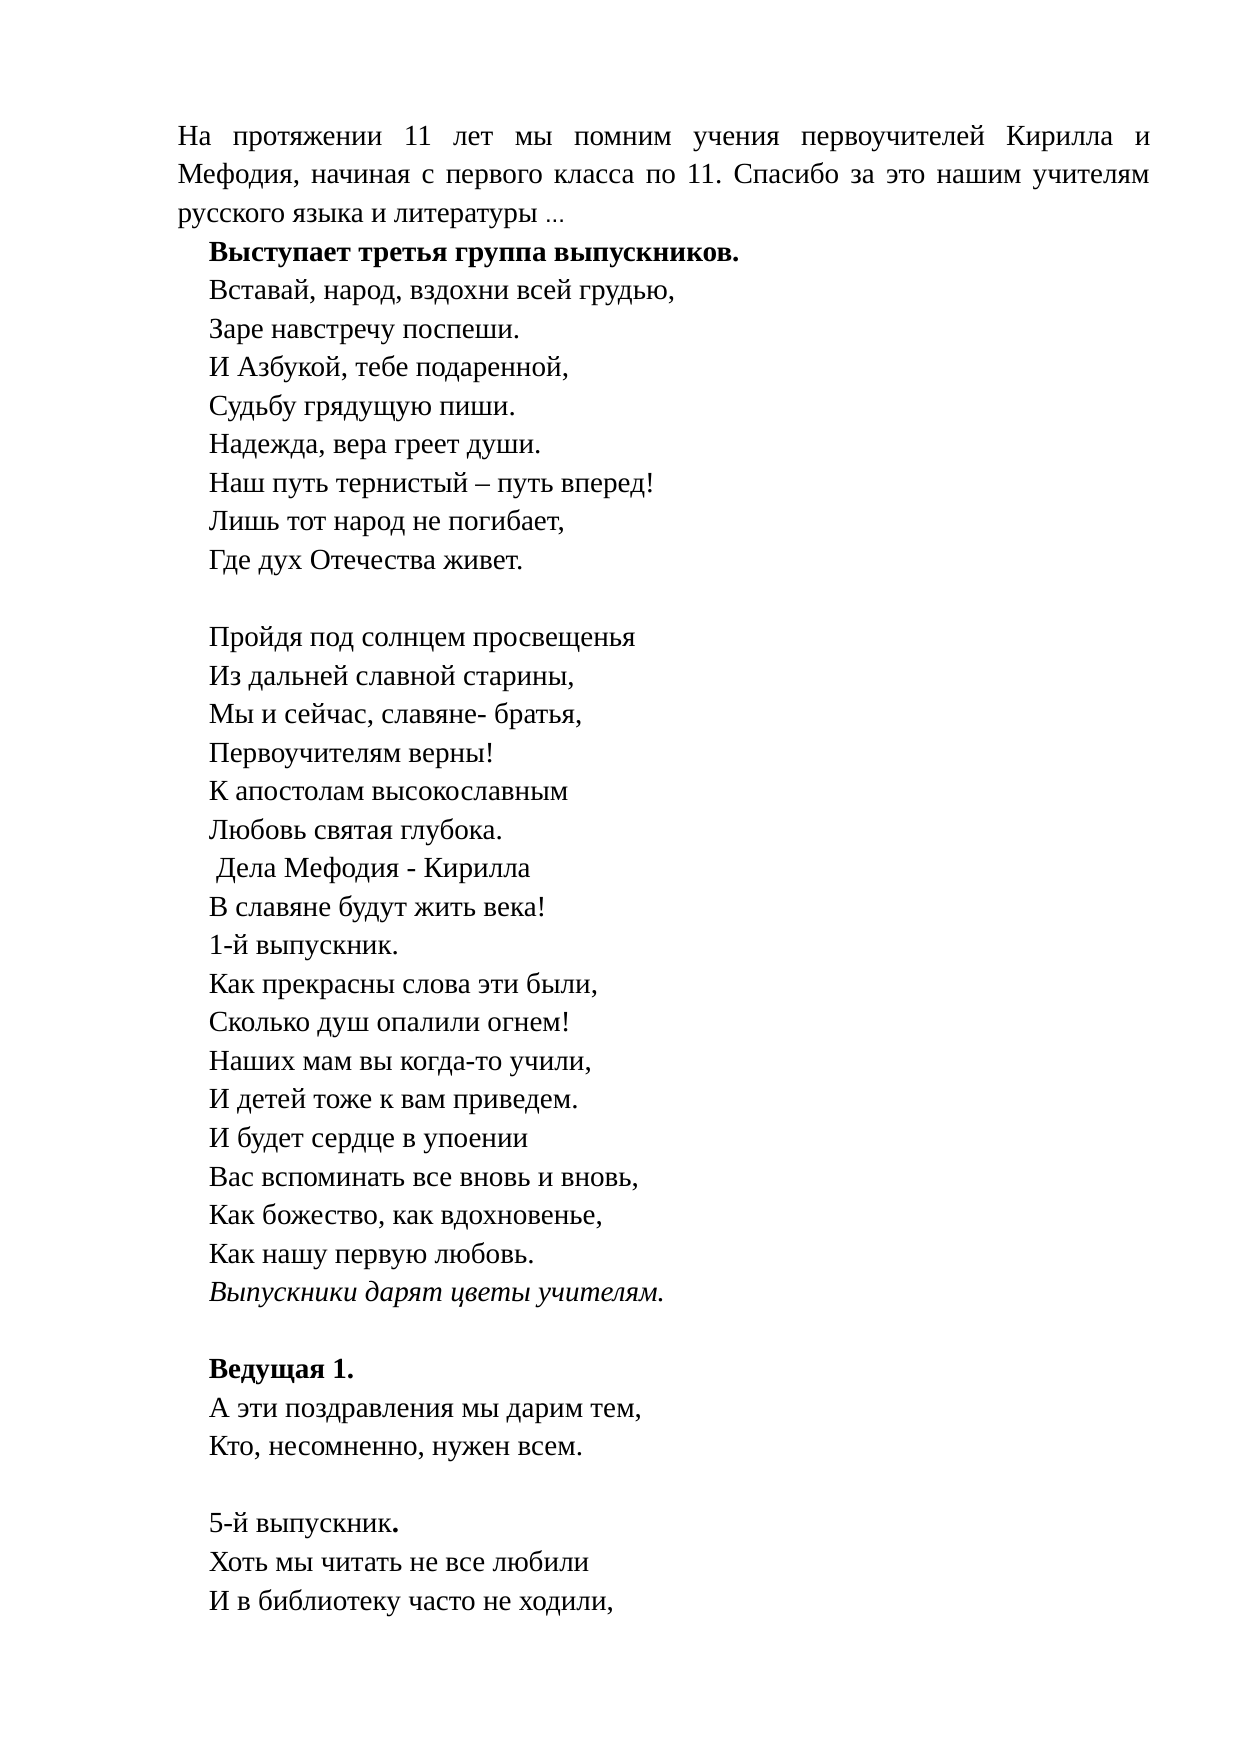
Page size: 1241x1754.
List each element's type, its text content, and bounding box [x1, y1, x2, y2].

text Наш путь тернистый – путь вперед! [177, 465, 1152, 498]
text Наших мам вы когда-то учили, [177, 1043, 1152, 1077]
text Выступает третья группа выпускников. [177, 234, 1152, 267]
text 1-й выпускник. [177, 927, 1152, 961]
text А эти поздравления мы дарим тем, [177, 1390, 1152, 1423]
text Выпускники дарят цветы учителям. [177, 1274, 1152, 1308]
text К апостолам высокославным [177, 773, 1152, 807]
text Судьбу грядущую пиши. [177, 388, 1152, 421]
text Надежда, вера греет души. [177, 426, 1152, 460]
text Любовь святая глубока. [177, 812, 1152, 845]
text Заре навстречу поспеши. [177, 311, 1152, 344]
text 5-й выпускник. [177, 1506, 1152, 1539]
text Как нашу первую любовь. [177, 1236, 1152, 1269]
text Сколько душ опалили огнем! [177, 1004, 1152, 1038]
text Дела Мефодия - Кирилла [177, 850, 1152, 884]
text Ведущая 1. [177, 1351, 1152, 1385]
text И Азбукой, тебе подаренной, [177, 349, 1152, 383]
text Из дальней славной старины, [177, 658, 1152, 691]
text Вставай, народ, вздохни всей грудью, [177, 272, 1152, 306]
text На протяжении 11 лет мы помним учения первоучителей Кирилла и Мефодия, начиная с первого класса по 11. Спасибо за это нашим учителям русского языка и литературы ... [177, 118, 1152, 229]
text В славяне будут жить века! [177, 889, 1152, 922]
text И будет сердце в упоении [177, 1120, 1152, 1154]
text Хоть мы читать не все любили [177, 1544, 1152, 1578]
text Как прекрасны слова эти были, [177, 966, 1152, 999]
text Пройдя под солнцем просвещенья [177, 619, 1152, 653]
text И детей тоже к вам приведем. [177, 1082, 1152, 1115]
text Кто, несомненно, нужен всем. [177, 1428, 1152, 1462]
text Первоучителям верны! [177, 735, 1152, 768]
text Как божество, как вдохновенье, [177, 1197, 1152, 1231]
text И в библиотеку часто не ходили, [177, 1583, 1152, 1616]
text Лишь тот народ не погибает, [177, 503, 1152, 537]
text Где дух Отечества живет. [177, 542, 1152, 576]
text Вас вспоминать все вновь и вновь, [177, 1159, 1152, 1192]
text Мы и сейчас, славяне- братья, [177, 696, 1152, 730]
